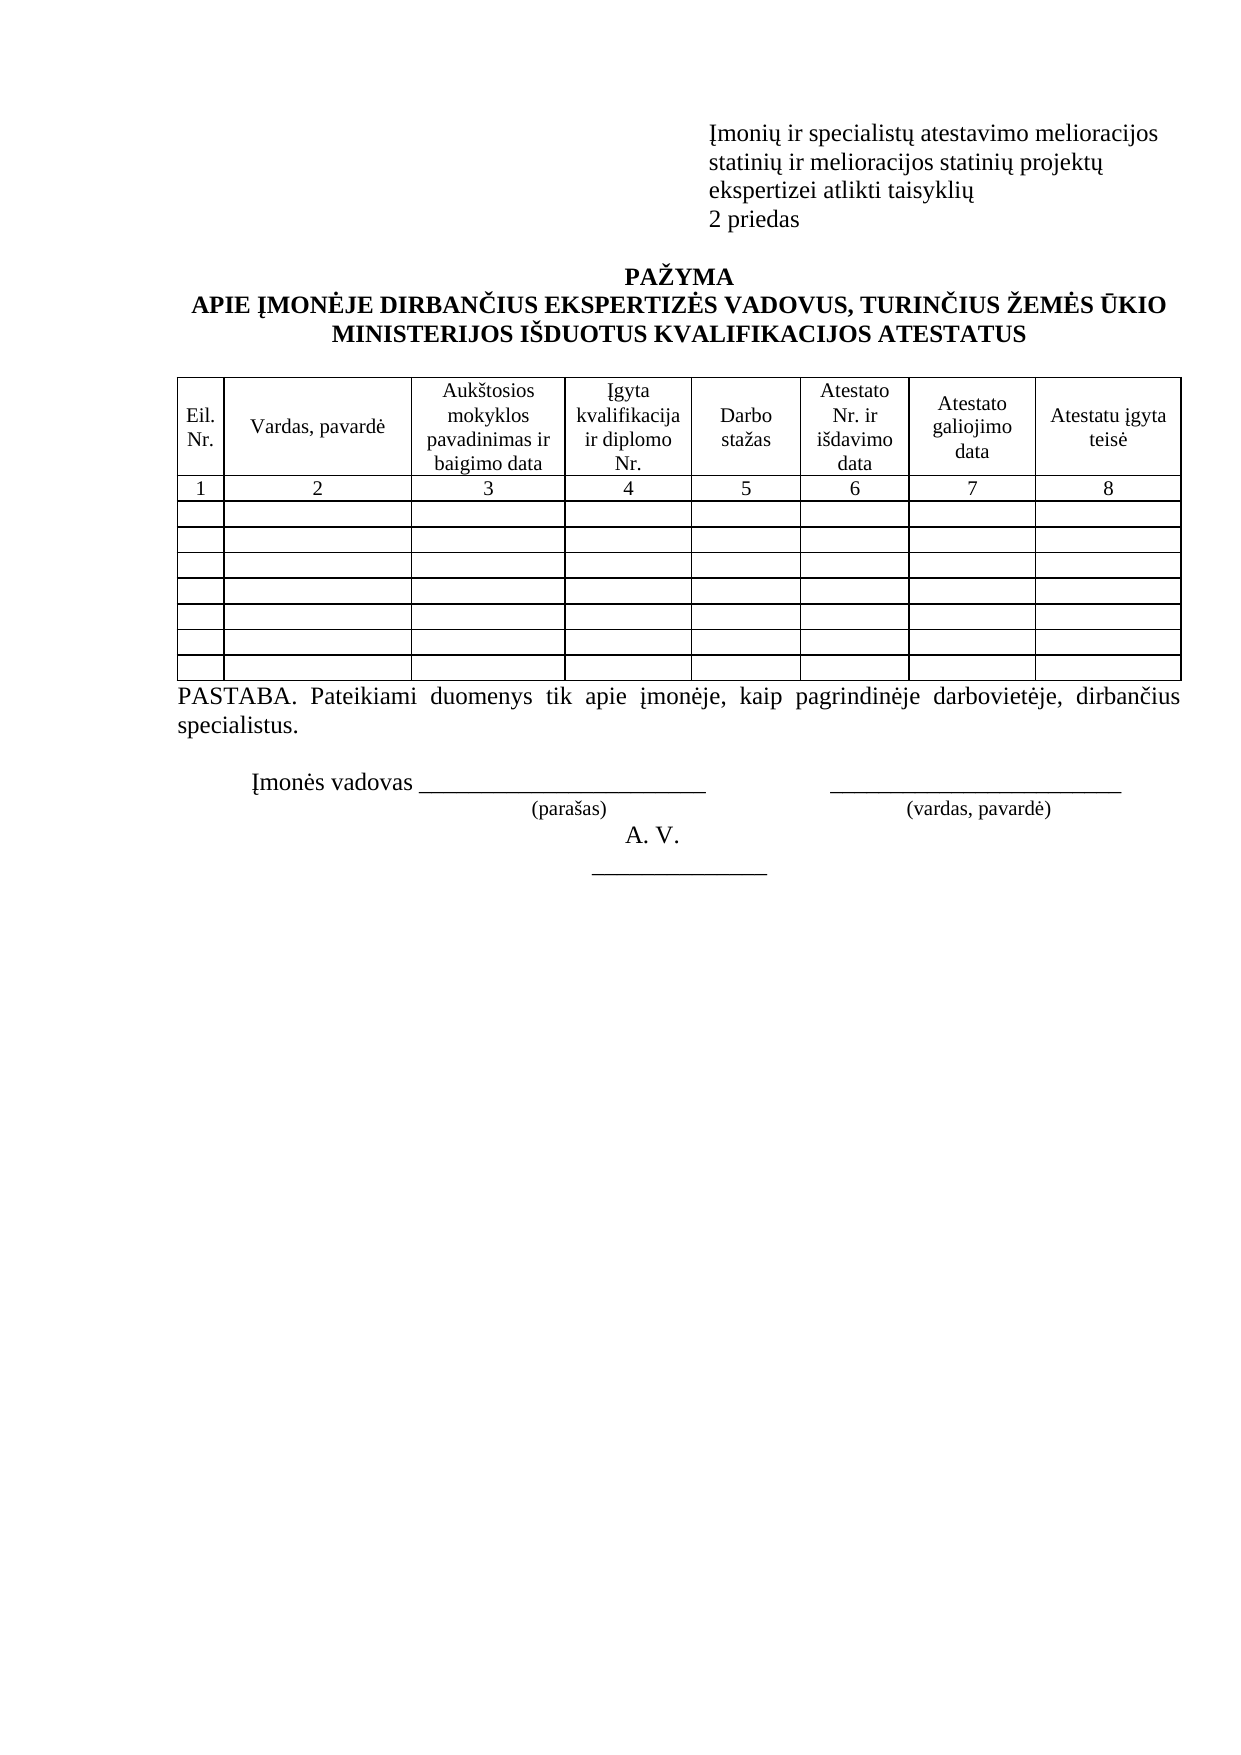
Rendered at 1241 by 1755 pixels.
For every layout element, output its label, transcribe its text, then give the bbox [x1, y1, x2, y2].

table_cell [692, 630, 696, 654]
table_cell [692, 579, 696, 603]
text A. V. [177, 820, 1181, 849]
table_cell [687, 528, 691, 552]
table_cell 5 [692, 476, 696, 500]
table_header Vardas, pavardė [225, 378, 411, 475]
table_cell [801, 630, 805, 654]
table_cell 3 [412, 476, 416, 500]
table_cell [412, 656, 416, 680]
table_cell [692, 656, 696, 680]
table_cell [219, 630, 223, 654]
table_cell [1031, 502, 1035, 526]
table_cell [687, 579, 691, 603]
table_cell [1031, 605, 1035, 628]
table_cell [1031, 656, 1035, 680]
table_cell [796, 502, 800, 526]
table_cell [801, 502, 805, 526]
table_cell [692, 553, 696, 577]
table_header Atestatu įgyta teisė [1036, 378, 1180, 475]
table_cell [801, 605, 805, 628]
text PASTABA. Pateikiami duomenys tik apie įmonėje, kaip pagrindinėje darbovietėje, dirbančius specialistus. [177, 681, 1181, 739]
table_cell 4 [687, 476, 691, 500]
table_cell [412, 502, 416, 526]
table_cell 1 [219, 476, 223, 500]
table_cell [407, 528, 411, 552]
table_cell 6 [801, 476, 805, 500]
table_cell [407, 502, 411, 526]
table_cell [1031, 630, 1035, 654]
table_cell [219, 579, 223, 603]
table_cell [796, 579, 800, 603]
table_cell [801, 528, 805, 552]
table_cell 7 [1031, 476, 1035, 500]
text ______________ [177, 849, 1181, 878]
table_cell [796, 656, 800, 680]
table_cell 5 [796, 476, 800, 500]
table_cell [219, 553, 223, 577]
table_cell [801, 553, 805, 577]
text Įmonių ir specialistų atestavimo melioracijos [709, 118, 1181, 147]
text APIE ĮMONĖJE DIRBANČIUS EKSPERTIZĖS VADOVUS, TURINČIUS ŽEMĖS ŪKIO MINISTERIJOS IŠDUOTUS KVALIFIKACIJOS ATESTATUS [177, 291, 1181, 348]
table_cell [1031, 579, 1035, 603]
table_cell [796, 528, 800, 552]
table_cell [407, 630, 411, 654]
text (parašas) (vardas, pavardė) [177, 796, 1181, 820]
table_cell [219, 528, 223, 552]
table_cell [687, 656, 691, 680]
table_cell [796, 605, 800, 628]
table_cell [412, 553, 416, 577]
table_cell [412, 579, 416, 603]
table_header Darbo stažas [692, 378, 800, 475]
table_cell [407, 579, 411, 603]
table_cell [687, 630, 691, 654]
table_header Atestato galiojimo data [910, 378, 1035, 475]
text ekspertizei atlikti taisyklių [177, 176, 1181, 204]
table_header Eil. Nr. [178, 378, 223, 475]
table_cell [796, 553, 800, 577]
table_cell [412, 605, 416, 628]
table_cell [687, 553, 691, 577]
table_cell [1031, 528, 1035, 552]
table_cell 2 [407, 476, 411, 500]
table_cell [219, 502, 223, 526]
table_cell [407, 656, 411, 680]
text statinių ir melioracijos statinių projektų [177, 147, 1181, 176]
table_cell [407, 605, 411, 628]
table_cell [1031, 553, 1035, 577]
table_cell [801, 579, 805, 603]
table_cell [407, 553, 411, 577]
table_cell [692, 605, 696, 628]
text Įmonės vadovas [177, 767, 1181, 796]
table_cell [219, 656, 223, 680]
table_cell [687, 605, 691, 628]
table_cell [412, 630, 416, 654]
table_cell [219, 605, 223, 628]
table_cell [412, 528, 416, 552]
table_cell [796, 630, 800, 654]
table_cell [692, 528, 696, 552]
table_cell [692, 502, 696, 526]
text 2 priedas [177, 204, 1181, 233]
table_cell [687, 502, 691, 526]
text PAŽYMA [177, 262, 1181, 291]
table_cell [801, 656, 805, 680]
